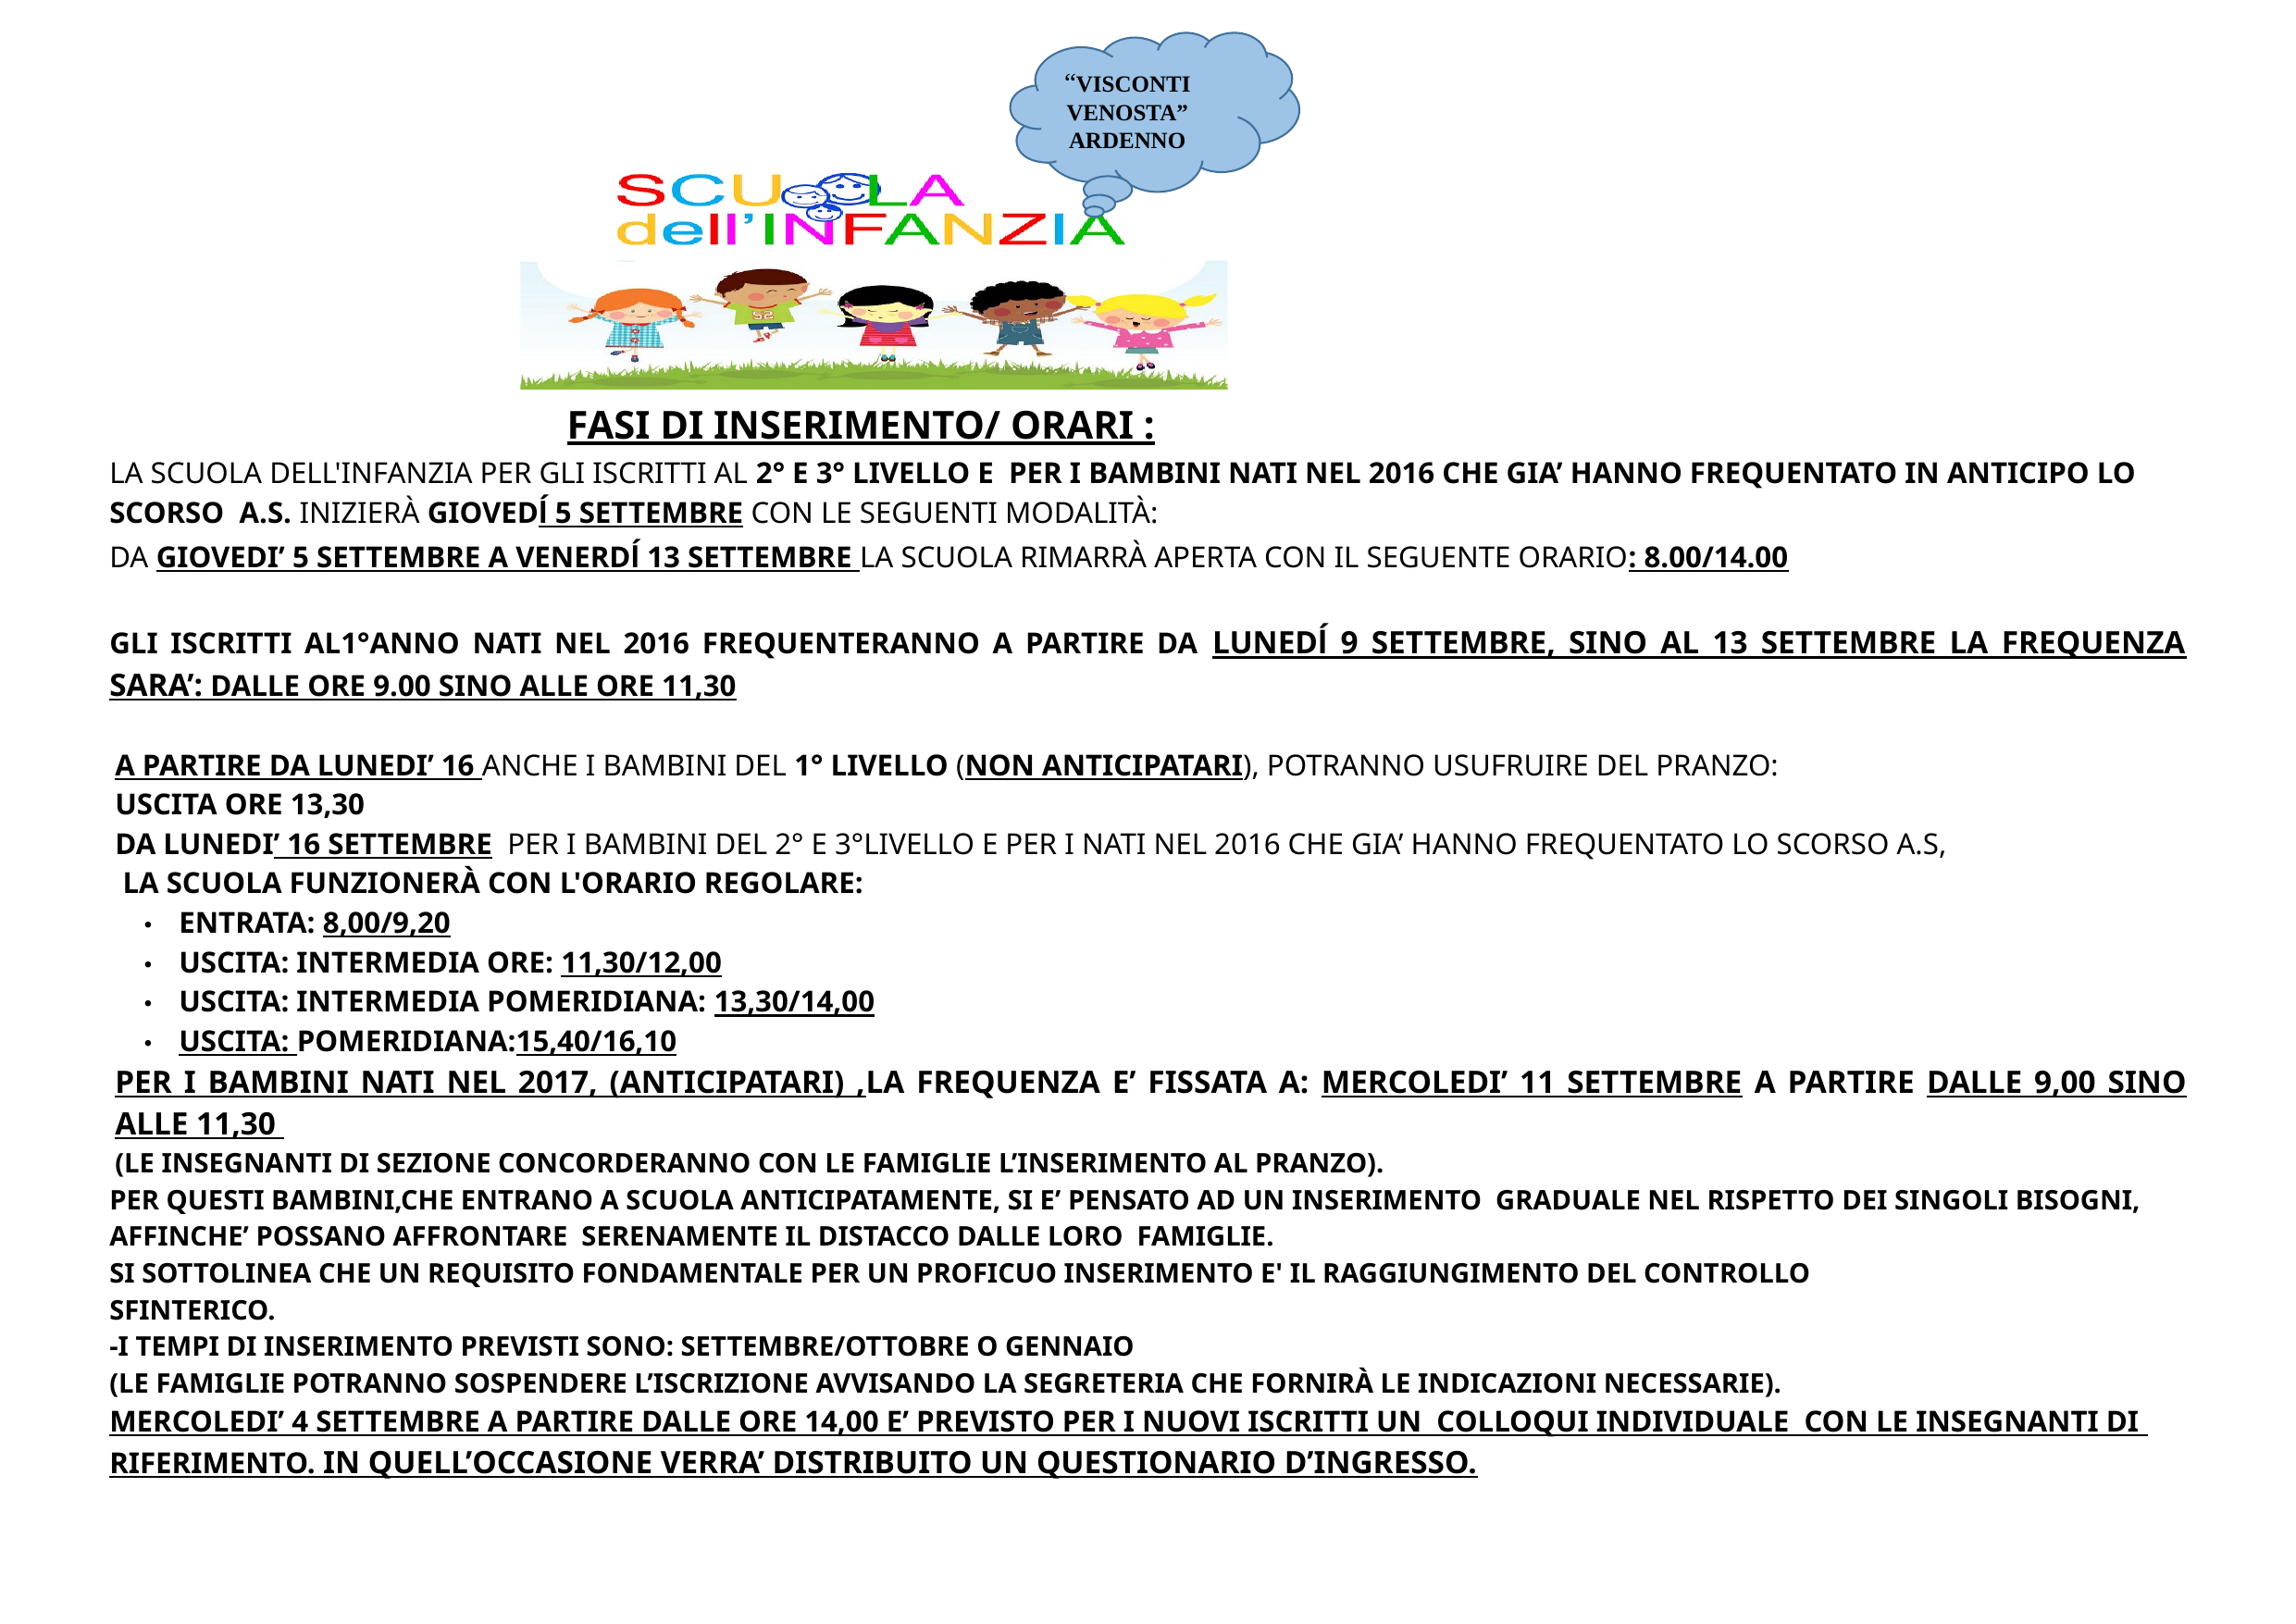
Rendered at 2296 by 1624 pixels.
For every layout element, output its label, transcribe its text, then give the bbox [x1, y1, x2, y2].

text DA GIOVEDI’ 5 SETTEMBRE A VENERDĺ 13 SETTEMBRE LA SCUOLA RIMARRÀ APERTA CON IL SEGUENTE ORARIO: 8.00/14.00 [109, 537, 2186, 576]
list USCITA: INTERMEDIA ORE: 11,30/12,00 [144, 942, 2186, 981]
text GLI ISCRITTI AL1°ANNO NATI NEL 2016 FREQUENTERANNO A PARTIRE DA LUNEDĺ 9 SETTEMBRE, SINO AL 13 SETTEMBRE LA FREQUENZA SARA’: DALLE ORE 9.00 SINO ALLE ORE 11,30 [109, 621, 2186, 705]
picture [520, 173, 1228, 390]
list USCITA: INTERMEDIA POMERIDIANA: 13,30/14,00 [144, 981, 2186, 1021]
text FASI DI INSERIMENTO/ ORARI : [109, 390, 2186, 452]
text SFINTERICO. [109, 1291, 2186, 1328]
text (LE FAMIGLIE POTRANNO SOSPENDERE L’ISCRIZIONE AVVISANDO LA SEGRETERIA CHE FORNIRÀ LE INDICAZIONI NECESSARIE). [109, 1364, 2186, 1401]
text A PARTIRE DA LUNEDI’ 16 ANCHE I BAMBINI DEL 1° LIVELLO (NON ANTICIPATARI), POTRANNO USUFRUIRE DEL PRANZO: [115, 744, 2186, 784]
text MERCOLEDI’ 4 SETTEMBRE A PARTIRE DALLE ORE 14,00 E’ PREVISTO PER I NUOVI ISCRITTI UN COLLOQUI INDIVIDUALE CON LE INSEGNANTI DI RIFERIMENTO. IN QUELL’OCCASIONE VERRA’ DISTRIBUITO UN QUESTIONARIO D’INGRESSO. [109, 1401, 2186, 1482]
list USCITA: POMERIDIANA:15,40/16,10 [144, 1021, 2186, 1060]
text -I TEMPI DI INSERIMENTO PREVISTI SONO: SETTEMBRE/OTTOBRE O GENNAIO [109, 1328, 2186, 1364]
text PER QUESTI BAMBINI,CHE ENTRANO A SCUOLA ANTICIPATAMENTE, SI E’ PENSATO AD UN INSERIMENTO GRADUALE NEL RISPETTO DEI SINGOLI BISOGNI, AFFINCHE’ POSSANO AFFRONTARE SERENAMENTE IL DISTACCO DALLE LORO FAMIGLIE. [109, 1181, 2186, 1254]
list ENTRATA: 8,00/9,20 [144, 902, 2186, 942]
text DA LUNEDI’ 16 SETTEMBRE PER I BAMBINI DEL 2° E 3°LIVELLO E PER I NATI NEL 2016 CHE GIA’ HANNO FREQUENTATO LO SCORSO A.S, [115, 824, 2186, 862]
text LA SCUOLA DELL'INFANZIA PER GLI ISCRITTI AL 2° E 3° LIVELLO E PER I BAMBINI NATI NEL 2016 CHE GIA’ HANNO FREQUENTATO IN ANTICIPO LO SCORSO A.S. INIZIERÀ GIOVEDĺ 5 SETTEMBRE CON LE SEGUENTI MODALITÀ: [109, 452, 2186, 531]
text SI SOTTOLINEA CHE UN REQUISITO FONDAMENTALE PER UN PROFICUO INSERIMENTO E' IL RAGGIUNGIMENTO DEL CONTROLLO [109, 1254, 2186, 1291]
text (LE INSEGNANTI DI SEZIONE CONCORDERANNO CON LE FAMIGLIE L’INSERIMENTO AL PRANZO). [115, 1144, 2186, 1181]
text LA SCUOLA FUNZIONERÀ CON L'ORARIO REGOLARE: [115, 862, 2186, 902]
text PER I BAMBINI NATI NEL 2017, (ANTICIPATARI) ,LA FREQUENZA E’ FISSATA A: MERCOLEDI’ 11 SETTEMBRE A PARTIRE DALLE 9,00 SINO ALLE 11,30 [115, 1060, 2186, 1144]
text USCITA ORE 13,30 [115, 784, 2186, 824]
